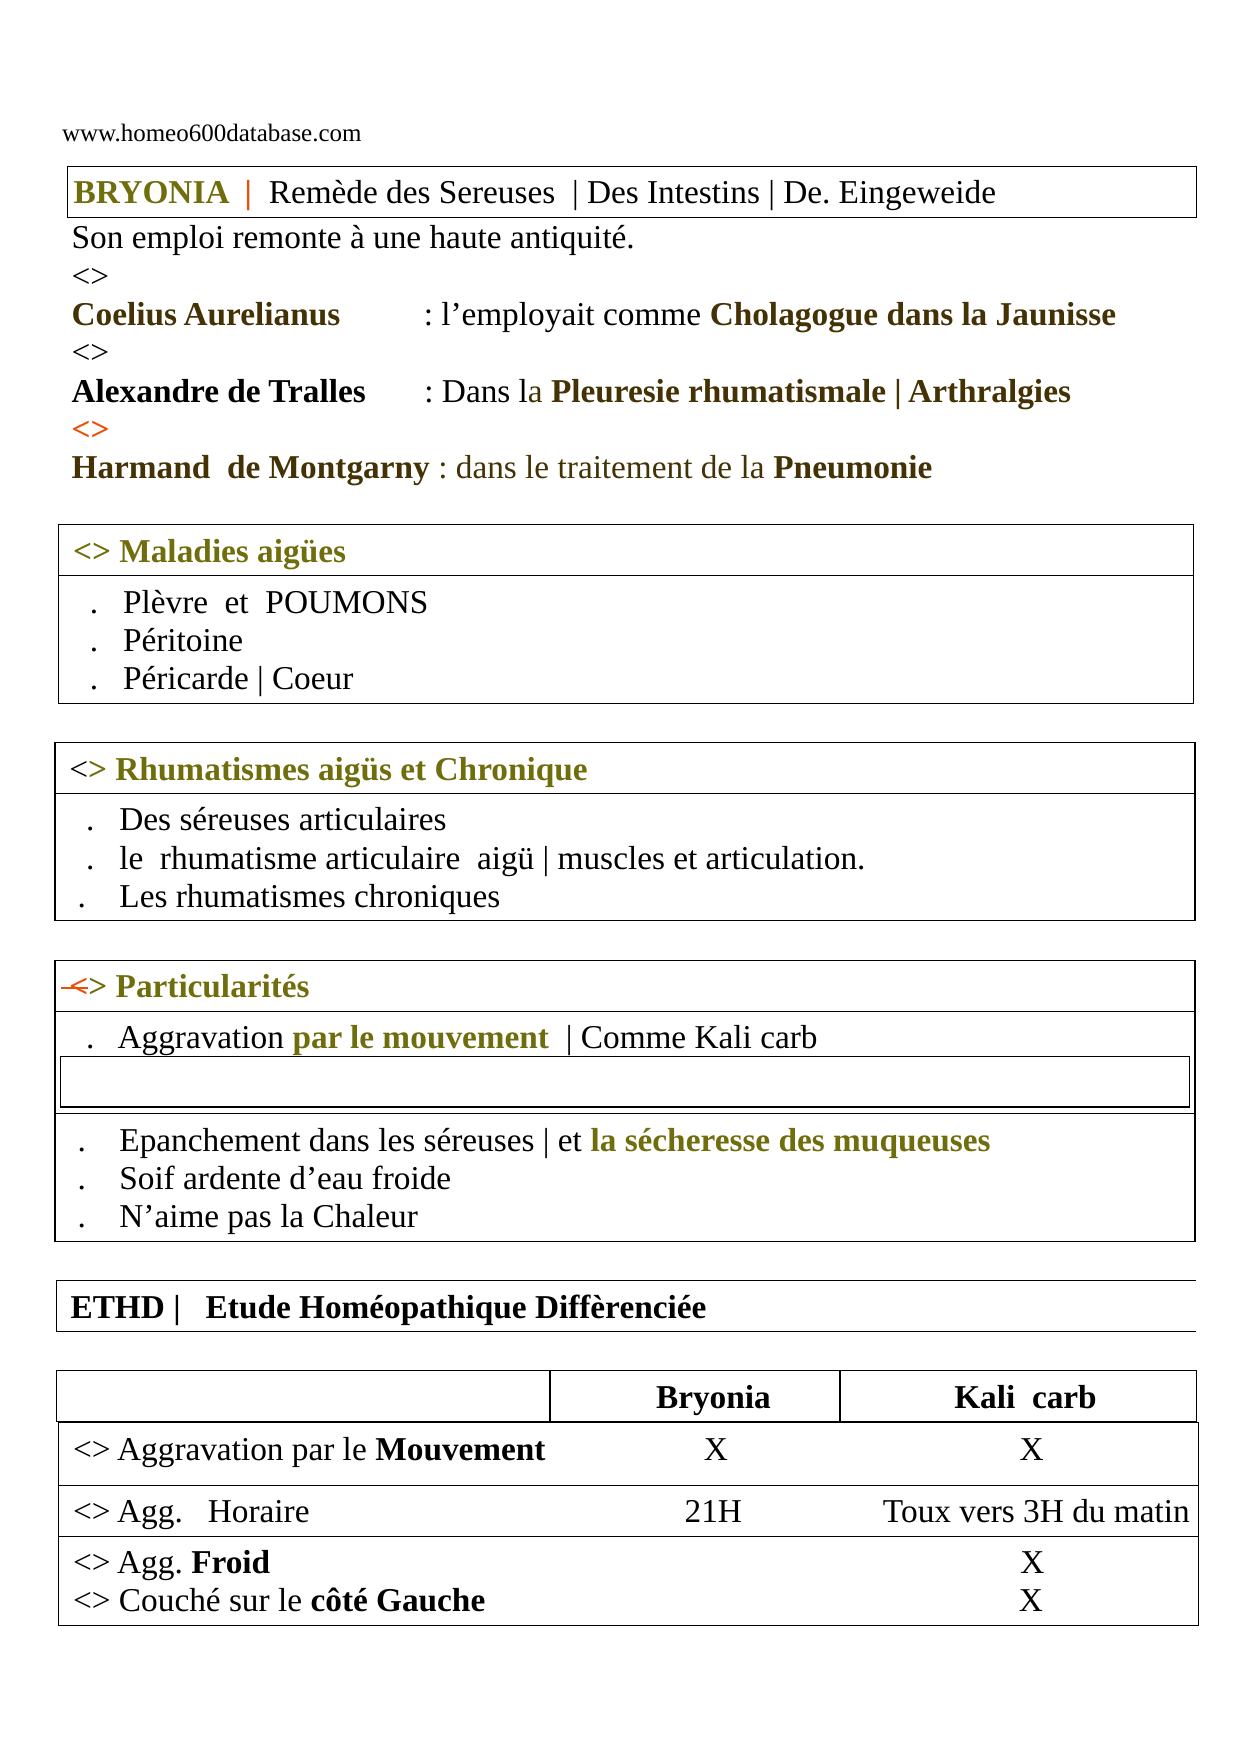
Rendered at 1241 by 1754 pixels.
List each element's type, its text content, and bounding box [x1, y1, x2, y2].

text <> [71, 333, 1122, 371]
table_cell . Plèvre et POUMONS . Péritoine . Péricarde | Coeur [59, 576, 1193, 703]
table_header ETHD | Etude Homéopathique Diffèrenciée [57, 1281, 1196, 1331]
table_cell <> Agg. Horaire 21H Toux vers 3H du matin [59, 1486, 1198, 1536]
text www.homeo600database.com [62, 118, 1122, 147]
table_header <> Aggravation par le Mouvement X X [59, 1423, 1198, 1485]
table_cell . Aggravation par le mouvement | Comme Kali carb [56, 1012, 1194, 1113]
text <> [71, 409, 1122, 448]
table_header <> Maladies aigües [59, 525, 1193, 575]
table_header Bryonia [551, 1371, 839, 1421]
text Son emploi remonte à une haute antiquité. [71, 218, 1122, 256]
table_header <> Rhumatismes aigüs et Chronique [56, 743, 1194, 793]
table_cell . Epanchement dans les séreuses | et la sécheresse des muqueuses . Soif ardente d’eau froide . N’aime pas la Chaleur [56, 1114, 1194, 1241]
table_header BRYONIA | Remède des Sereuses | Des Intestins | De. Eingeweide [68, 167, 1196, 217]
table_header [57, 1371, 549, 1421]
table_cell . Des séreuses articulaires . le rhumatisme articulaire aigü | muscles et articulation. . Les rhumatismes chroniques [56, 794, 1194, 920]
text Harmand de Montgarny : dans le traitement de la Pneumonie [71, 448, 1122, 486]
text Coelius Aurelianus : l’employait comme Cholagogue dans la Jaunisse [71, 294, 1122, 333]
table_header [61, 1057, 1189, 1106]
text <> [71, 256, 1122, 294]
table_header Kali carb [841, 1371, 1196, 1421]
text Alexandre de Tralles : Dans la Pleuresie rhumatismale | Arthralgies [71, 371, 1122, 409]
table_cell <> Agg. Froid X <> Couché sur le côté Gauche X [59, 1537, 1198, 1625]
table_header <> Particularités [56, 961, 1194, 1011]
